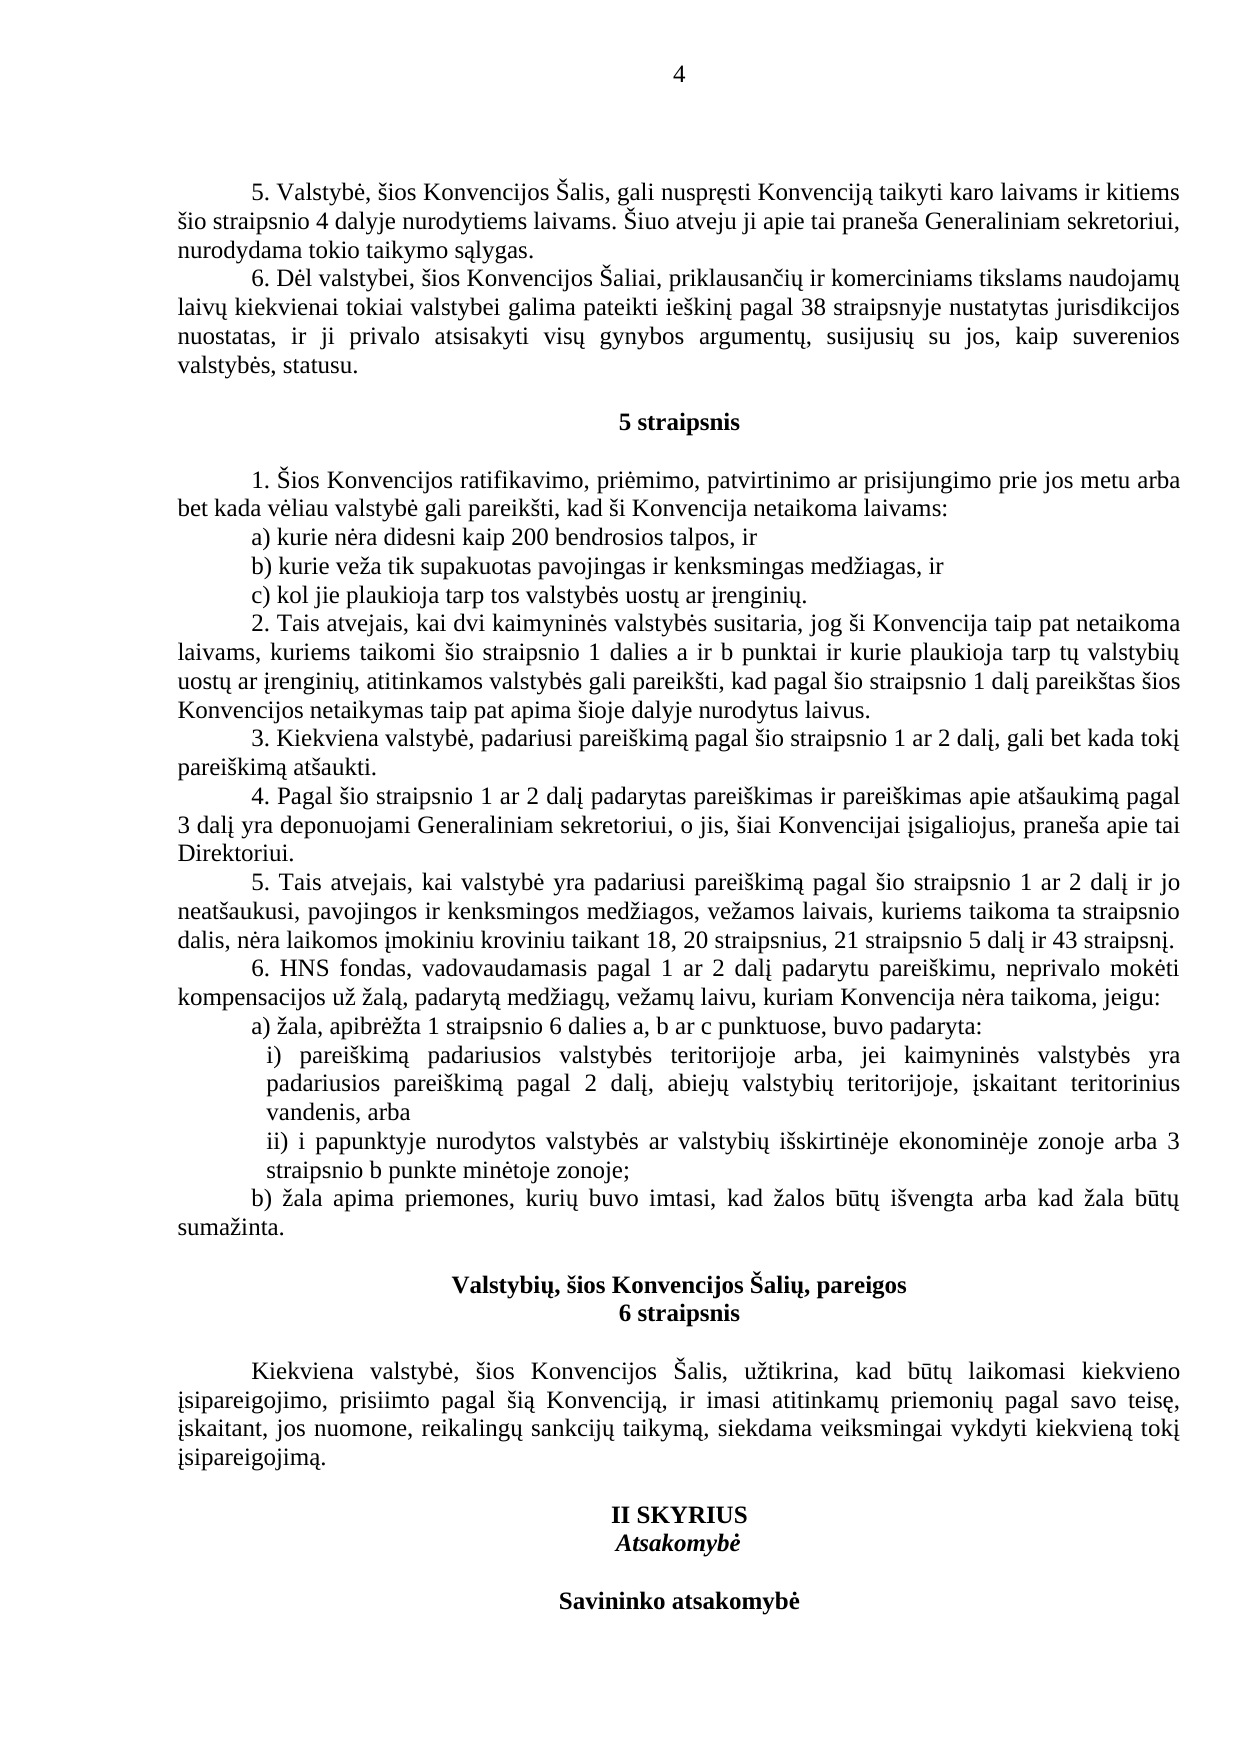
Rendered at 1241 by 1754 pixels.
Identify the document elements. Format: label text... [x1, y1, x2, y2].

text 5. Tais atvejais, kai valstybė yra padariusi pareiškimą pagal šio straipsnio 1 ar 2 dalį ir jo neatšaukusi, pavojingos ir kenksmingos medžiagos, vežamos laivais, kuriems taikoma ta straipsnio dalis, nėra laikomos įmokiniu kroviniu taikant 18, 20 straipsnius, 21 straipsnio 5 dalį ir 43 straipsnį. [177, 867, 1181, 953]
text a) kurie nėra didesni kaip 200 bendrosios talpos, ir [177, 522, 1181, 551]
text Valstybių, šios Konvencijos Šalių, pareigos [177, 1270, 1181, 1298]
text i) pareiškimą padariusios valstybės teritorijoje arba, jei kaimyninės valstybės yra padariusios pareiškimą pagal 2 dalį, abiejų valstybių teritorijoje, įskaitant teritorinius vandenis, arba [266, 1040, 1181, 1126]
text b) kurie veža tik supakuotas pavojingas ir kenksmingas medžiagas, ir [177, 551, 1181, 580]
text b) žala apima priemones, kurių buvo imtasi, kad žalos būtų išvengta arba kad žala būtų sumažinta. [177, 1183, 1181, 1241]
text 3. Kiekviena valstybė, padariusi pareiškimą pagal šio straipsnio 1 ar 2 dalį, gali bet kada tokį pareiškimą atšaukti. [177, 723, 1181, 781]
text Atsakomybė [177, 1528, 1181, 1557]
text 6 straipsnis [177, 1298, 1181, 1327]
text Savininko atsakomybė [177, 1586, 1181, 1615]
text 4. Pagal šio straipsnio 1 ar 2 dalį padarytas pareiškimas ir pareiškimas apie atšaukimą pagal 3 dalį yra deponuojami Generaliniam sekretoriui, o jis, šiai Konvencijai įsigaliojus, praneša apie tai Direktoriui. [177, 781, 1181, 867]
text ii) i papunktyje nurodytos valstybės ar valstybių išskirtinėje ekonominėje zonoje arba 3 straipsnio b punkte minėtoje zonoje; [266, 1126, 1181, 1183]
text Kiekviena valstybė, šios Konvencijos Šalis, užtikrina, kad būtų laikomasi kiekvieno įsipareigojimo, prisiimto pagal šią Konvenciją, ir imasi atitinkamų priemonių pagal savo teisę, įskaitant, jos nuomone, reikalingų sankcijų taikymą, siekdama veiksmingai vykdyti kiekvieną tokį įsipareigojimą. [177, 1356, 1181, 1471]
text 6. HNS fondas, vadovaudamasis pagal 1 ar 2 dalį padarytu pareiškimu, neprivalo mokėti kompensacijos už žalą, padarytą medžiagų, vežamų laivu, kuriam Konvencija nėra taikoma, jeigu: [177, 953, 1181, 1011]
text a) žala, apibrėžta 1 straipsnio 6 dalies a, b ar c punktuose, buvo padaryta: [177, 1011, 1181, 1040]
text 1. Šios Konvencijos ratifikavimo, priėmimo, patvirtinimo ar prisijungimo prie jos metu arba bet kada vėliau valstybė gali pareikšti, kad ši Konvencija netaikoma laivams: [177, 465, 1181, 522]
text II SKYRIUS [177, 1500, 1181, 1528]
text c) kol jie plaukioja tarp tos valstybės uostų ar įrenginių. [177, 580, 1181, 608]
text 2. Tais atvejais, kai dvi kaimyninės valstybės susitaria, jog ši Konvencija taip pat netaikoma laivams, kuriems taikomi šio straipsnio 1 dalies a ir b punktai ir kurie plaukioja tarp tų valstybių uostų ar įrenginių, atitinkamos valstybės gali pareikšti, kad pagal šio straipsnio 1 dalį pareikštas šios Konvencijos netaikymas taip pat apima šioje dalyje nurodytus laivus. [177, 608, 1181, 723]
text 5 straipsnis [177, 407, 1181, 436]
text 6. Dėl valstybei, šios Konvencijos Šaliai, priklausančių ir komerciniams tikslams naudojamų laivų kiekvienai tokiai valstybei galima pateikti ieškinį pagal 38 straipsnyje nustatytas jurisdikcijos nuostatas, ir ji privalo atsisakyti visų gynybos argumentų, susijusių su jos, kaip suverenios valstybės, statusu. [177, 263, 1181, 378]
text 5. Valstybė, šios Konvencijos Šalis, gali nuspręsti Konvenciją taikyti karo laivams ir kitiems šio straipsnio 4 dalyje nurodytiems laivams. Šiuo atveju ji apie tai praneša Generaliniam sekretoriui, nurodydama tokio taikymo sąlygas. [177, 177, 1181, 263]
